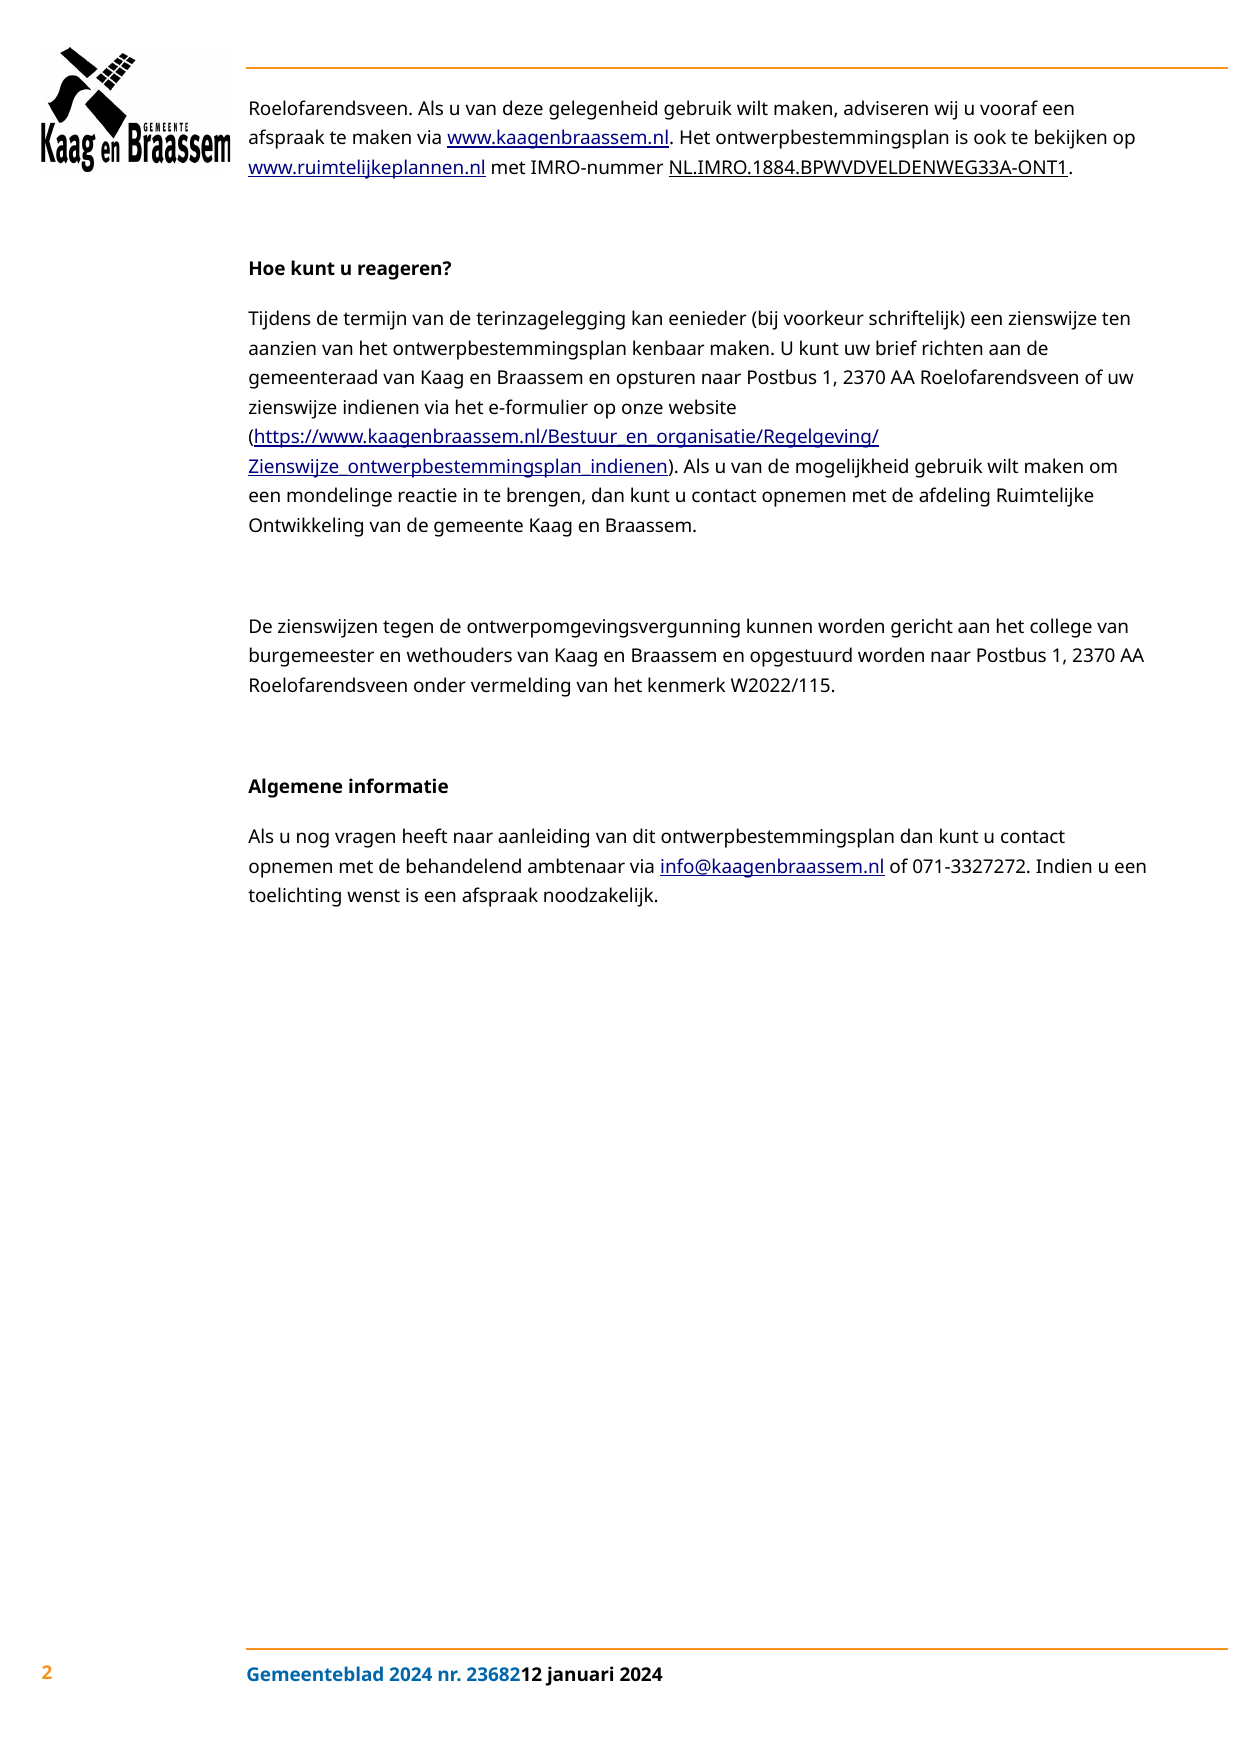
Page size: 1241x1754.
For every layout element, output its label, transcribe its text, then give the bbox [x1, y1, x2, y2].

text Tijdens de termijn van de terinzagelegging kan eenieder (bij voorkeur schriftelijk) een zienswijze ten aanzien van het ontwerpbestemmingsplan kenbaar maken. U kunt uw brief richten aan de gemeenteraad van Kaag en Braassem en opsturen naar Postbus 1, 2370 AA Roelofarendsveen of uw zienswijze indienen via het e-formulier op onze website (https://www.kaagenbraassem.nl/Bestuur_en_organisatie/Regelgeving/Zienswijze_ontwerpbestemmingsplan_indienen). Als u van de mogelijkheid gebruik wilt maken om een mondelinge reactie in te brengen, dan kunt u contact opnemen met de afdeling Ruimtelijke Ontwikkeling van de gemeente Kaag en Braassem. [248, 305, 1152, 538]
text De zienswijzen tegen de ontwerpomgevingsvergunning kunnen worden gericht aan het college van burgemeester en wethouders van Kaag en Braassem en opgestuurd worden naar Postbus 1, 2370 AA Roelofarendsveen onder vermelding van het kenmerk W2022/115. [248, 613, 1152, 698]
text Hoe kunt u reageren? [248, 255, 1152, 281]
text Als u nog vragen heeft naar aanleiding van dit ontwerpbestemmingsplan dan kunt u contact opnemen met de behandelend ambtenaar via info@kaagenbraassem.nl of 071-3327272. Indien u een toelichting wenst is een afspraak noodzakelijk. [248, 823, 1152, 908]
text Roelofarendsveen. Als u van deze gelegenheid gebruik wilt maken, adviseren wij u vooraf een afspraak te maken via www.kaagenbraassem.nl. Het ontwerpbestemmingsplan is ook te bekijken op www.ruimtelijkeplannen.nl met IMRO-nummer NL.IMRO.1884.BPWVDVELDENWEG33A-ONT1. [248, 95, 1152, 180]
picture [41, 47, 231, 172]
text Algemene informatie [248, 773, 1152, 799]
